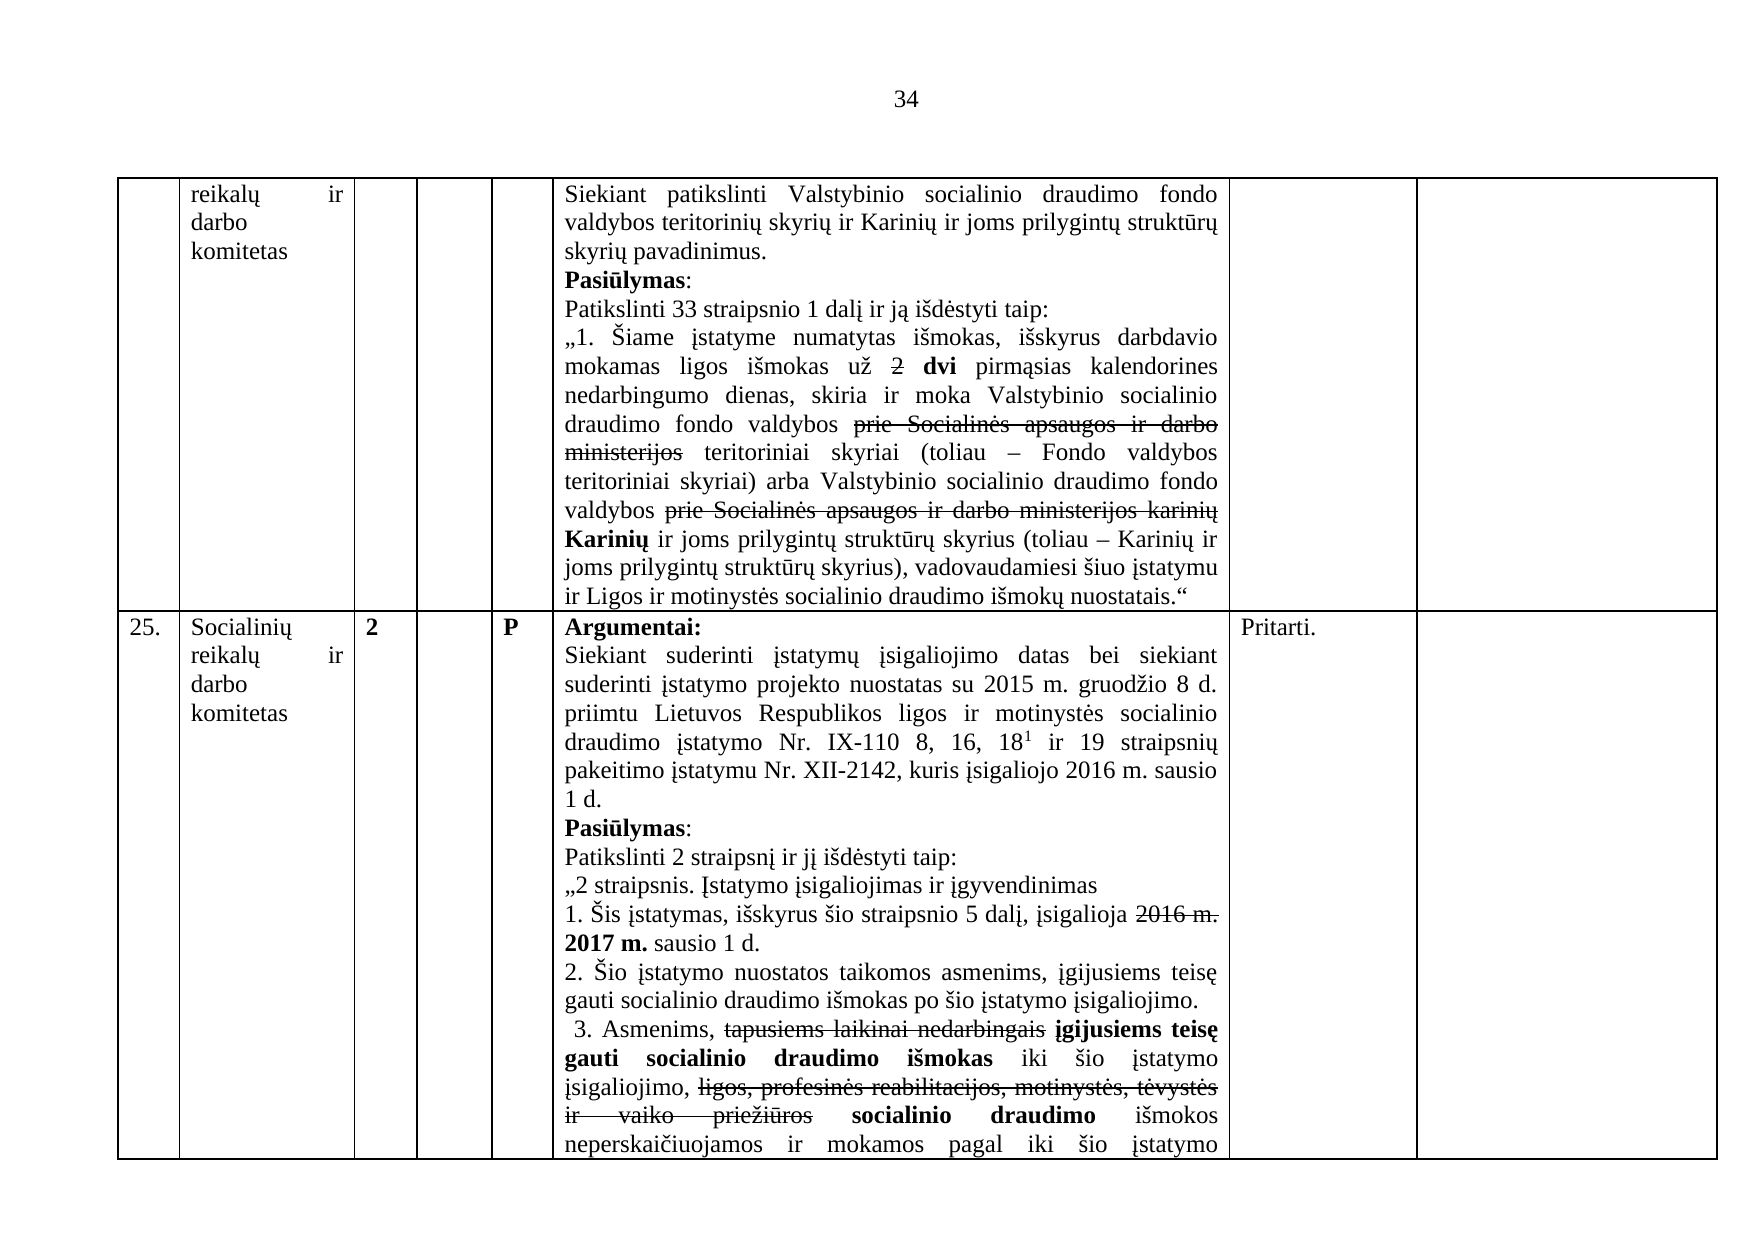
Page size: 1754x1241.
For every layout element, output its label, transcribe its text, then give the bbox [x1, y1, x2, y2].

table_cell Siekiant patikslinti Valstybinio socialinio draudimo fondo valdybos teritorinių skyrių ir Karinių ir joms prilygintų struktūrų skyrių pavadinimus. Pasiūlymas: Patikslinti 33 straipsnio 1 dalį ir ją išdėstyti taip: „1. Šiame įstatyme numatytas išmokas, išskyrus darbdavio mokamas ligos išmokas už 2 dvi pirmąsias kalendorines nedarbingumo dienas, skiria ir moka Valstybinio socialinio draudimo fondo valdybos prie Socialinės apsaugos ir darbo ministerijos teritoriniai skyriai (toliau – Fondo valdybos teritoriniai skyriai) arba Valstybinio socialinio draudimo fondo valdybos prie Socialinės apsaugos ir darbo ministerijos karinių Karinių ir joms prilygintų struktūrų skyrius (toliau – Karinių ir joms prilygintų struktūrų skyrius), vadovaudamiesi šiuo įstatymu ir Ligos ir motinystės socialinio draudimo išmokų nuostatais.“ [554, 179, 1229, 610]
table_cell [119, 179, 179, 610]
table_cell Argumentai: Siekiant suderinti įstatymų įsigaliojimo datas bei siekiant suderinti įstatymo projekto nuostatas su 2015 m. gruodžio 8 d. priimtu Lietuvos Respublikos ligos ir motinystės socialinio draudimo įstatymo Nr. IX-110 8, 16, 181 ir 19 straipsnių pakeitimo įstatymu Nr. XII-2142, kuris įsigaliojo 2016 m. sausio 1 d. Pasiūlymas: Patikslinti 2 straipsnį ir jį išdėstyti taip: „2 straipsnis. Įstatymo įsigaliojimas ir įgyvendinimas 1. Šis įstatymas, išskyrus šio straipsnio 5 dalį, įsigalioja 2016 m. 2017 m. sausio 1 d. 2. Šio įstatymo nuostatos taikomos asmenims, įgijusiems teisę gauti socialinio draudimo išmokas po šio įstatymo įsigaliojimo. 3. Asmenims, tapusiems laikinai nedarbingais įgijusiems teisę gauti socialinio draudimo išmokas iki šio įstatymo įsigaliojimo, ligos, profesinės reabilitacijos, motinystės, tėvystės ir vaiko priežiūros socialinio draudimo išmokos neperskaičiuojamos ir mokamos pagal iki šio įstatymo [554, 612, 1229, 1158]
table_cell 25. [119, 612, 179, 1158]
table_cell [418, 179, 491, 610]
table_cell [493, 179, 552, 610]
table_cell reikalų ir darbo komitetas [180, 179, 354, 610]
table_cell Socialinių reikalų ir darbo komitetas [180, 612, 354, 1158]
table_cell P [493, 612, 552, 1158]
table_cell [355, 179, 416, 610]
table_cell [1418, 612, 1716, 1158]
table_cell [418, 612, 491, 1158]
table_cell [1418, 179, 1716, 610]
table_cell Pritarti. [1230, 612, 1416, 1158]
table_cell 2 [355, 612, 416, 1158]
table_cell [1230, 179, 1416, 610]
